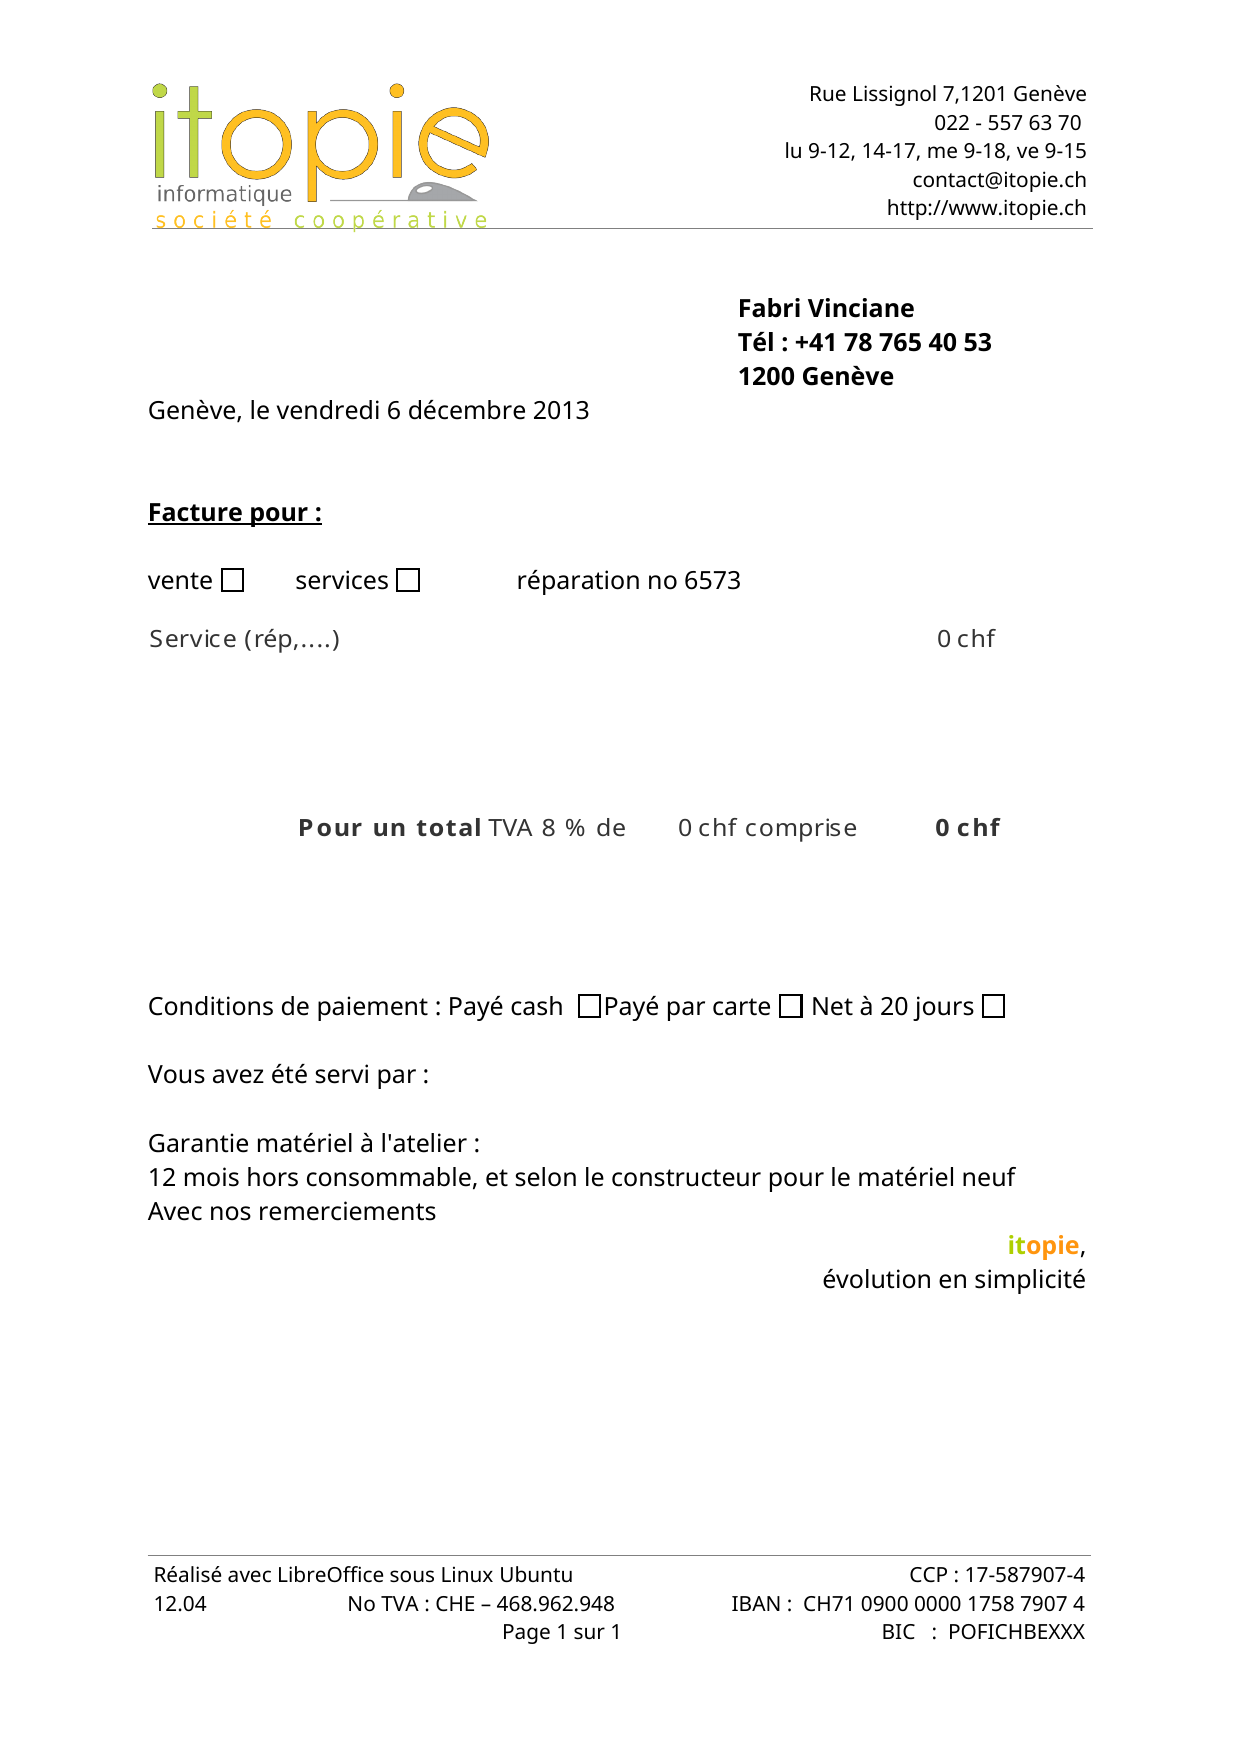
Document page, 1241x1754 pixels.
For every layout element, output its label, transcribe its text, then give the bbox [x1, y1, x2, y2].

text Conditions de paiement : Payé cash Payé par carte Net à 20 jours [148, 989, 1093, 1023]
text Facture pour : [148, 495, 1093, 529]
text Garantie matériel à l'atelier : [148, 1125, 1093, 1159]
text Fabri Vinciane [148, 290, 1093, 324]
text Avec nos remerciements [148, 1193, 1093, 1227]
text vente services réparation no 6573 [148, 563, 1093, 597]
text Vous avez été servi par : [148, 1057, 1093, 1091]
text Genève, le vendredi 6 décembre 2013 [148, 392, 1093, 427]
text Tél : +41 78 765 40 53 [148, 324, 1093, 358]
text évolution en simplicité [148, 1262, 1093, 1296]
text 12 mois hors consommable, et selon le constructeur pour le matériel neuf [148, 1159, 1093, 1193]
text itopie, [148, 1227, 1093, 1262]
text 1200 Genève [148, 358, 1093, 392]
picture [138, 72, 500, 244]
